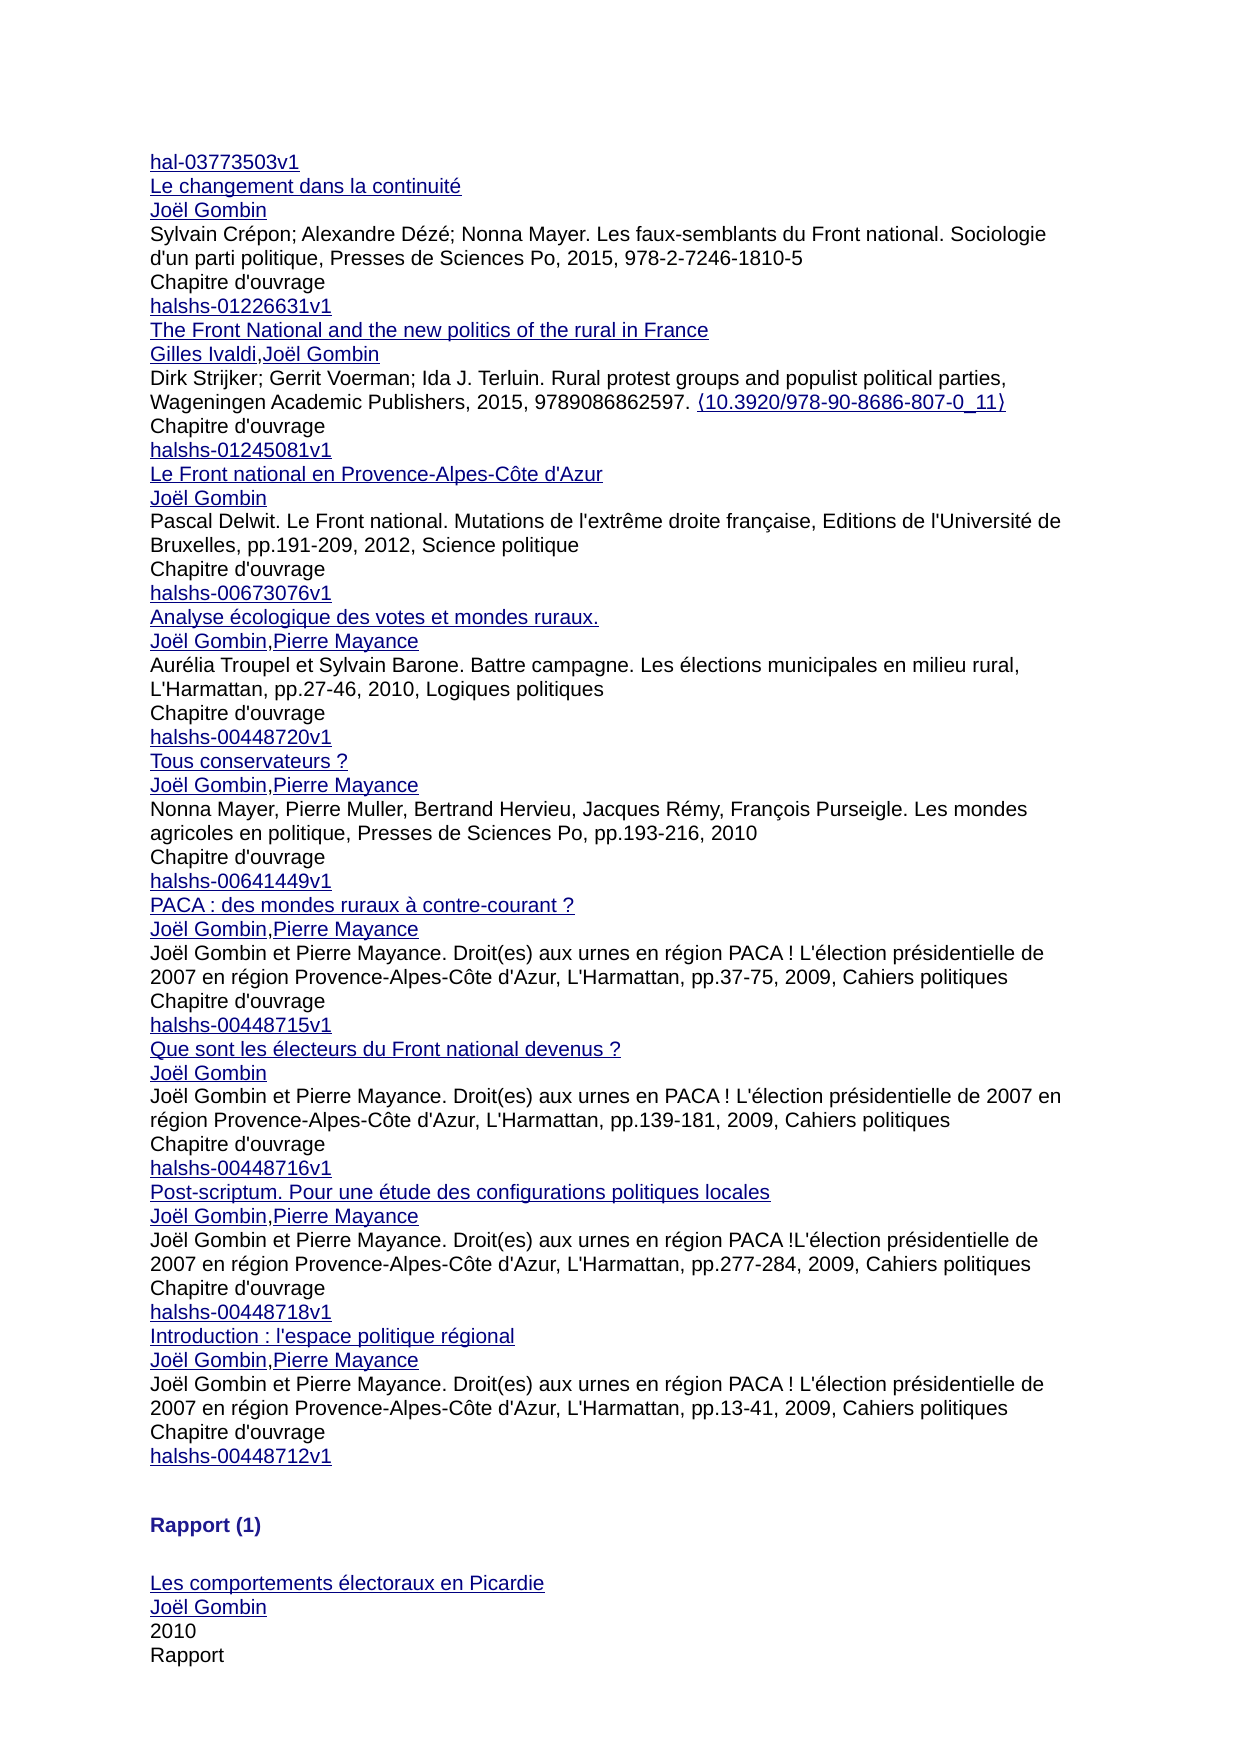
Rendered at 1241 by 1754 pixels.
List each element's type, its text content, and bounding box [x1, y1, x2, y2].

table_cell Post-scriptum. Pour une étude des configurations politiques locales Joël Gombin,Pierre Mayance Joël Gombin et Pierre Mayance. Droit(es) aux urnes en région PACA !L'élection présidentielle de 2007 en région Provence-Alpes-Côte d'Azur, L'Harmattan, pp.277-284, 2009, Cahiers politiques Chapitre d'ouvrage halshs-00448718v1 [150, 1180, 1090, 1324]
table_cell Analyse écologique des votes et mondes ruraux. Joël Gombin,Pierre Mayance Aurélia Troupel et Sylvain Barone. Battre campagne. Les élections municipales en milieu rural, L'Harmattan, pp.27-46, 2010, Logiques politiques Chapitre d'ouvrage halshs-00448720v1 [150, 605, 1090, 749]
table_cell hal-03773503v1 [150, 150, 1090, 174]
table_cell Le Front national en Provence-Alpes-Côte d'Azur Joël Gombin Pascal Delwit. Le Front national. Mutations de l'extrême droite française, Editions de l'Université de Bruxelles, pp.191-209, 2012, Science politique Chapitre d'ouvrage halshs-00673076v1 [150, 461, 1090, 605]
table_cell Introduction : l'espace politique régional Joël Gombin,Pierre Mayance Joël Gombin et Pierre Mayance. Droit(es) aux urnes en région PACA ! L'élection présidentielle de 2007 en région Provence-Alpes-Côte d'Azur, L'Harmattan, pp.13-41, 2009, Cahiers politiques Chapitre d'ouvrage halshs-00448712v1 [150, 1324, 1090, 1468]
table_cell Tous conservateurs ? Joël Gombin,Pierre Mayance Nonna Mayer, Pierre Muller, Bertrand Hervieu, Jacques Rémy, François Purseigle. Les mondes agricoles en politique, Presses de Sciences Po, pp.193-216, 2010 Chapitre d'ouvrage halshs-00641449v1 [150, 749, 1090, 893]
table_header Les comportements électoraux en Picardie Joël Gombin 2010 Rapport [150, 1571, 1090, 1667]
table_cell PACA : des mondes ruraux à contre-courant ? Joël Gombin,Pierre Mayance Joël Gombin et Pierre Mayance. Droit(es) aux urnes en région PACA ! L'élection présidentielle de 2007 en région Provence-Alpes-Côte d'Azur, L'Harmattan, pp.37-75, 2009, Cahiers politiques Chapitre d'ouvrage halshs-00448715v1 [150, 893, 1090, 1036]
subtitle Rapport (1) [150, 1512, 1090, 1536]
table_cell Que sont les électeurs du Front national devenus ? Joël Gombin Joël Gombin et Pierre Mayance. Droit(es) aux urnes en PACA ! L'élection présidentielle de 2007 en région Provence-Alpes-Côte d'Azur, L'Harmattan, pp.139-181, 2009, Cahiers politiques Chapitre d'ouvrage halshs-00448716v1 [150, 1036, 1090, 1180]
table_cell Le changement dans la continuité Joël Gombin Sylvain Crépon; Alexandre Dézé; Nonna Mayer. Les faux-semblants du Front national. Sociologie d'un parti politique, Presses de Sciences Po, 2015, 978-2-7246-1810-5 Chapitre d'ouvrage halshs-01226631v1 [150, 174, 1090, 318]
table_cell The Front National and the new politics of the rural in France Gilles Ivaldi,Joël Gombin Dirk Strijker; Gerrit Voerman; Ida J. Terluin. Rural protest groups and populist political parties, Wageningen Academic Publishers, 2015, 9789086862597. ⟨10.3920/978-90-8686-807-0_11⟩ Chapitre d'ouvrage halshs-01245081v1 [150, 318, 1090, 461]
